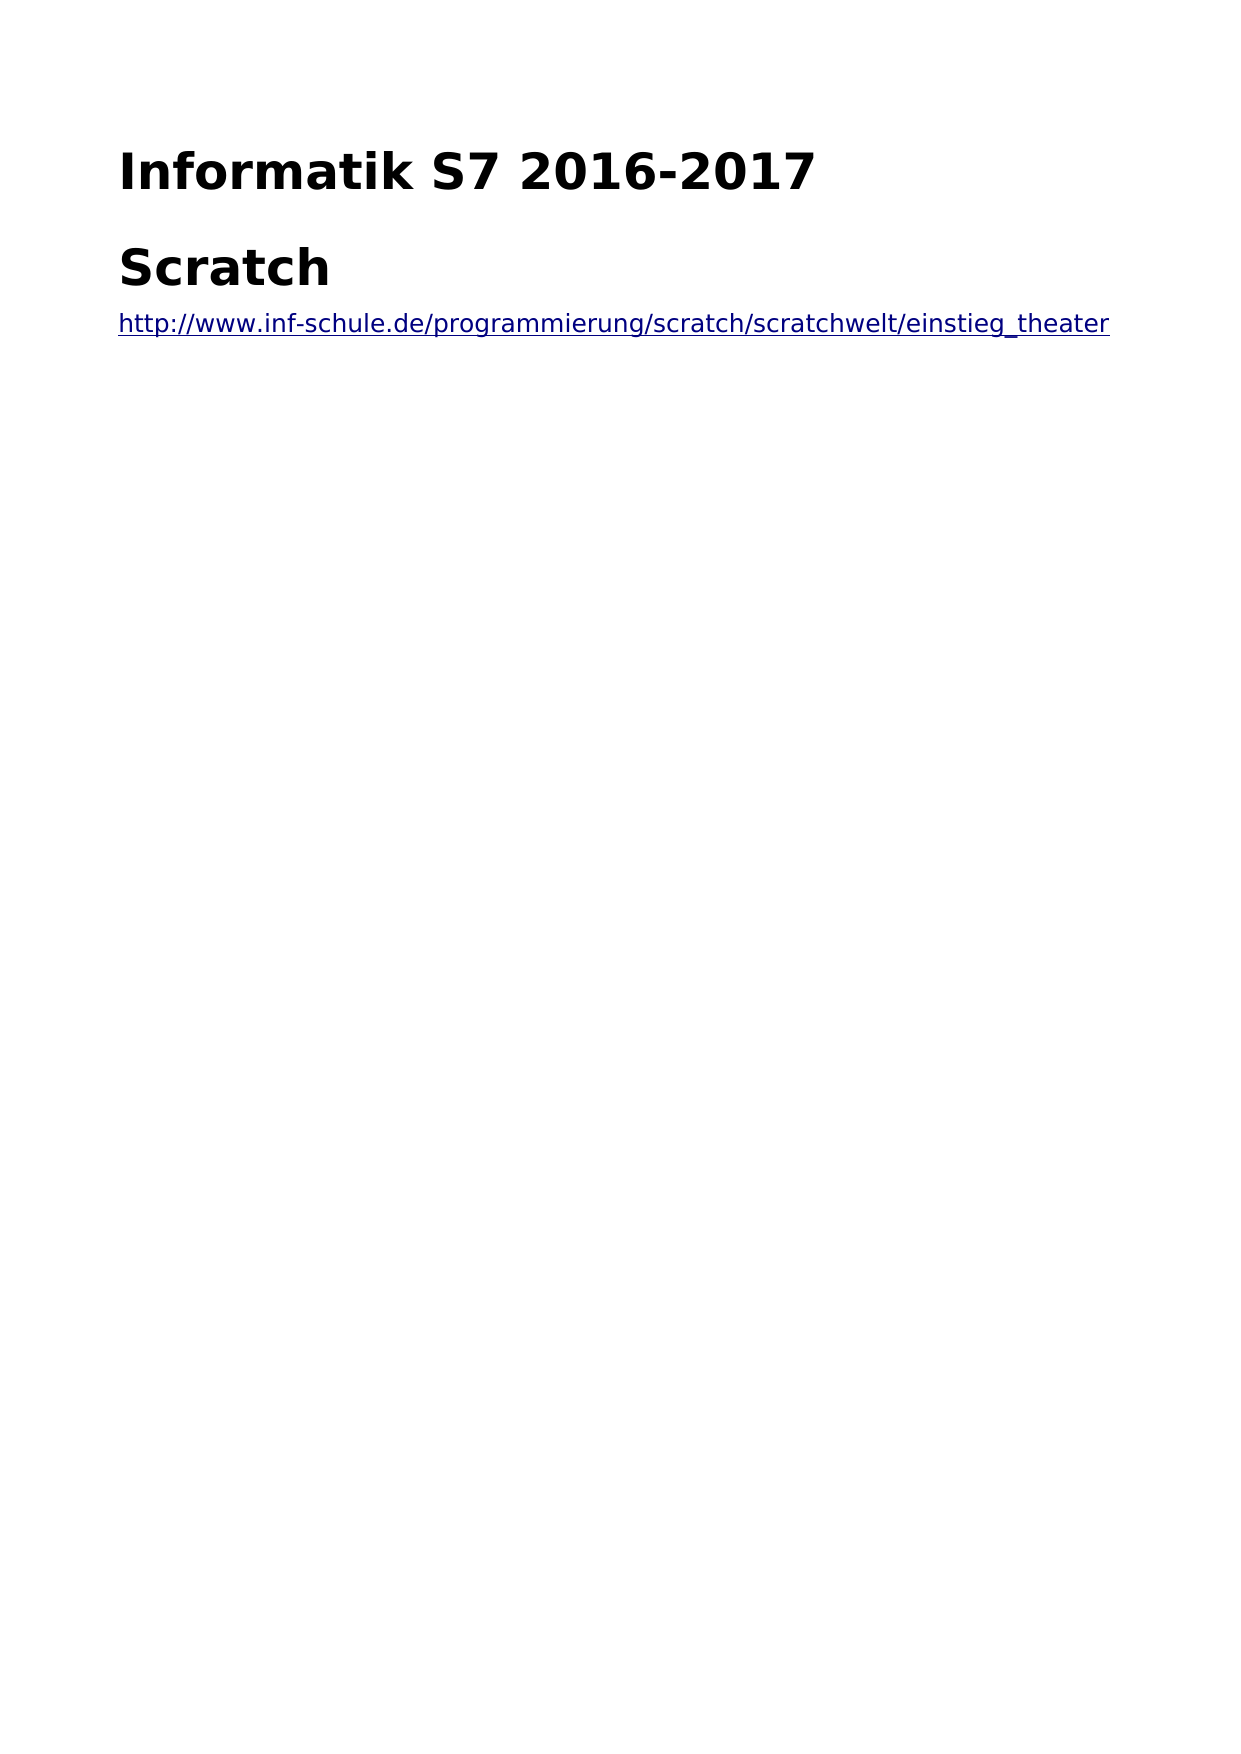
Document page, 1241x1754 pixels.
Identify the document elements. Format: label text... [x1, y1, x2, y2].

subtitle Informatik S7 2016-2017 [118, 143, 1122, 201]
subtitle Scratch [118, 239, 1122, 297]
text http://www.inf-schule.de/programmierung/scratch/scratchwelt/einstieg_theater [118, 309, 1122, 339]
